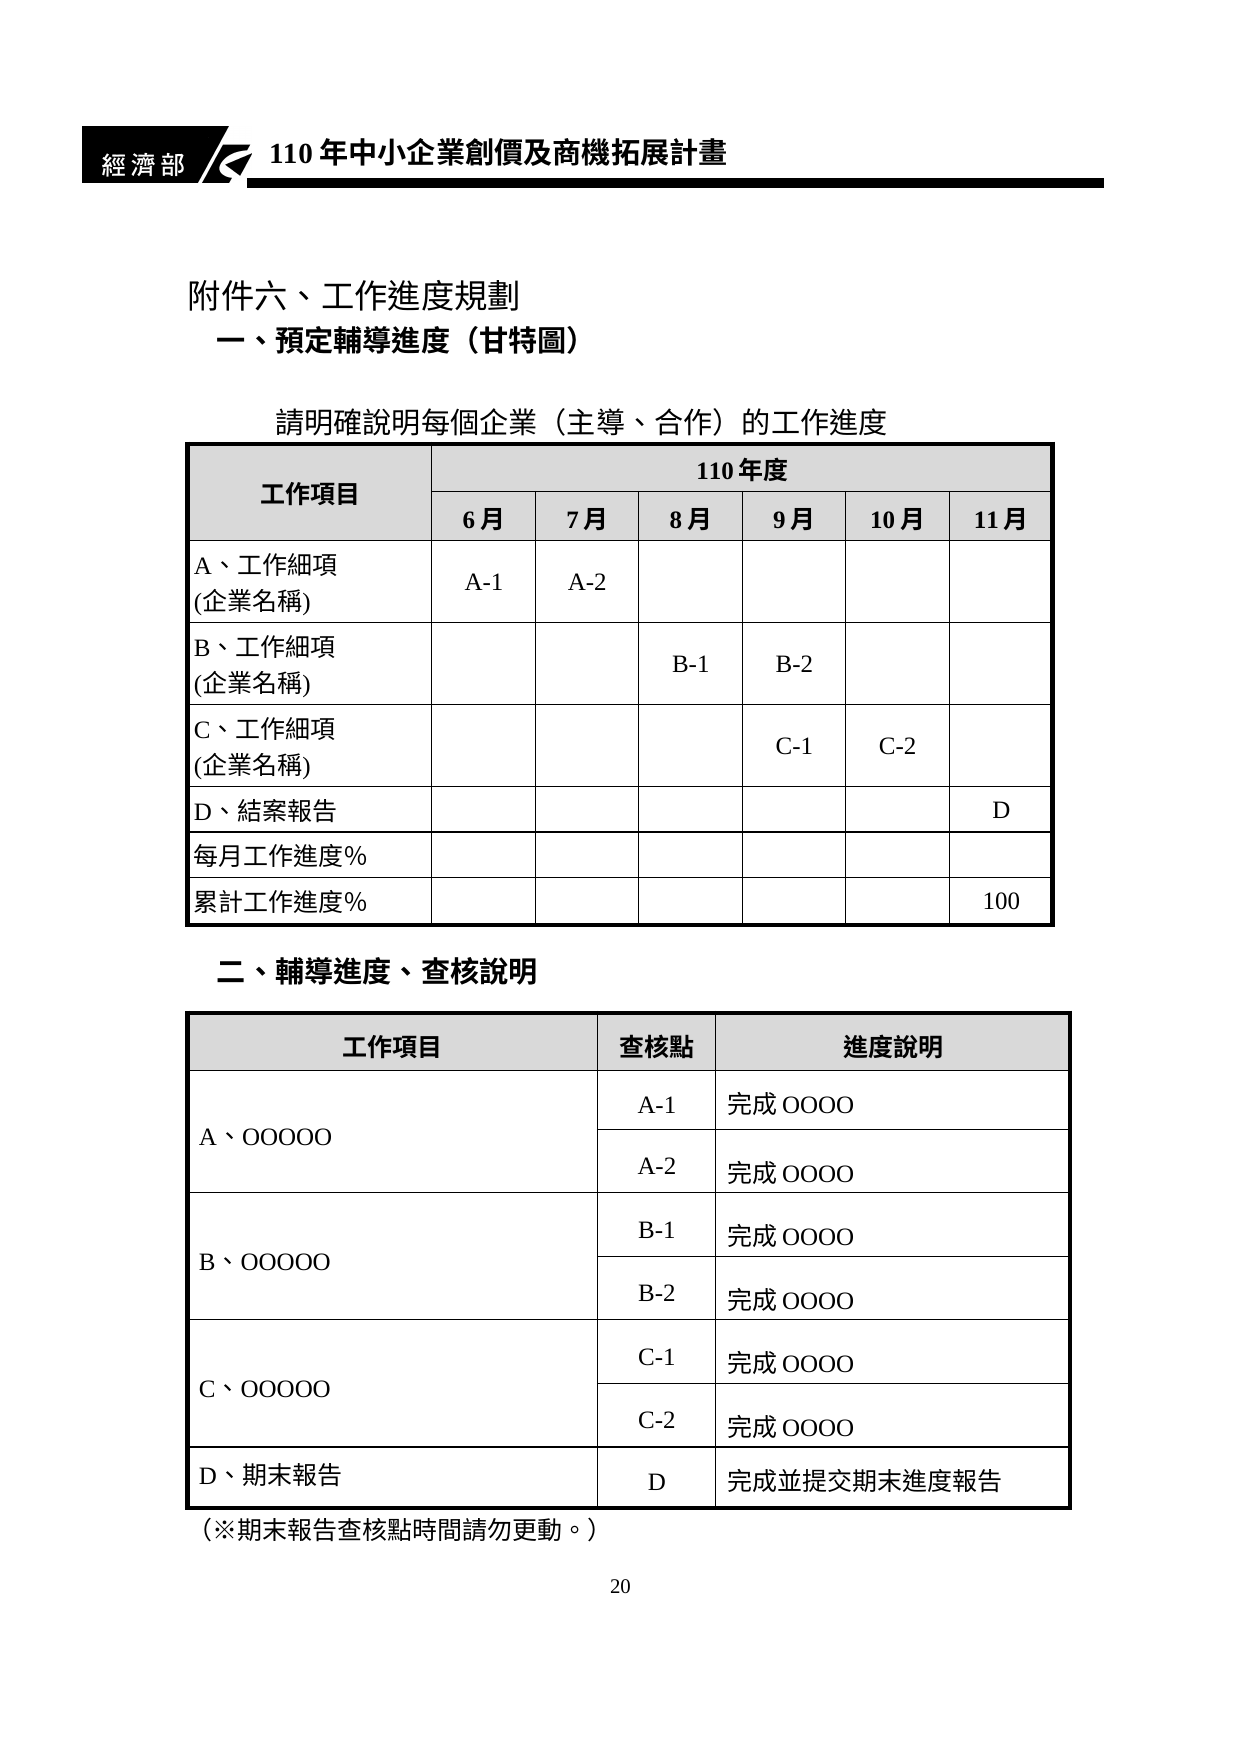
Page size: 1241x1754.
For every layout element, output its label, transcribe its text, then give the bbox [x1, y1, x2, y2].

table_cell 完成OOOO [716, 1257, 1068, 1319]
table_cell 完成OOOO [716, 1071, 1068, 1129]
table_cell A-1 [598, 1071, 715, 1129]
table_cell C-1 [598, 1320, 715, 1383]
table_cell [432, 878, 535, 923]
table_cell [536, 878, 638, 923]
table_cell 6月 [432, 492, 535, 540]
table_cell B、OOOOO [190, 1193, 597, 1319]
table_header 查核點 [598, 1015, 715, 1070]
table_cell 7月 [536, 492, 638, 540]
table_cell [639, 787, 742, 831]
table_cell [432, 623, 535, 704]
table_cell A-1 [432, 541, 535, 622]
table_cell [846, 623, 949, 704]
table_cell C、工作細項 (企業名稱) [190, 705, 431, 786]
table_cell D、結案報告 [190, 787, 431, 831]
table_cell [846, 878, 949, 923]
table_header 110年度 [432, 446, 1050, 491]
table_cell 完成並提交期末進度報告 [716, 1448, 1068, 1506]
table_cell [846, 787, 949, 831]
table_cell 11月 [950, 492, 1050, 540]
table_cell A、工作細項 (企業名稱) [190, 541, 431, 622]
table_cell [950, 541, 1050, 622]
table_cell [432, 705, 535, 786]
table_cell [432, 787, 535, 831]
table_cell 完成OOOO [716, 1130, 1068, 1192]
table_cell [639, 541, 742, 622]
table_cell B-1 [639, 623, 742, 704]
table_cell 完成OOOO [716, 1384, 1068, 1446]
table_cell [743, 878, 845, 923]
table_cell B-1 [598, 1193, 715, 1256]
table_cell [639, 878, 742, 923]
table_cell D、期末報告 [190, 1448, 597, 1506]
table_cell 9月 [743, 492, 845, 540]
subtitle 一、預定輔導進度（甘特圖） [217, 314, 1053, 360]
table_cell 完成OOOO [716, 1193, 1068, 1256]
table_header 工作項目 [190, 1015, 597, 1070]
table_cell [950, 705, 1050, 786]
table_cell B、工作細項 (企業名稱) [190, 623, 431, 704]
text （※期末報告查核點時間請勿更動。） [187, 1510, 1053, 1546]
table_cell D [598, 1448, 715, 1506]
table_cell C-2 [598, 1384, 715, 1446]
table_cell 8月 [639, 492, 742, 540]
text 請明確說明每個企業（主導、合作）的工作進度 [217, 379, 1053, 442]
table_cell [536, 705, 638, 786]
table_cell [846, 833, 949, 877]
table_cell C-1 [743, 705, 845, 786]
table_cell C、OOOOO [190, 1320, 597, 1446]
table_cell A-2 [598, 1130, 715, 1192]
table_header 進度說明 [716, 1015, 1068, 1070]
table_cell [639, 705, 742, 786]
subtitle 二、輔導進度、查核說明 [217, 946, 1053, 992]
table_cell A-2 [536, 541, 638, 622]
table_cell 累計工作進度％ [190, 878, 431, 923]
table_cell 10月 [846, 492, 949, 540]
table_cell B-2 [743, 623, 845, 704]
table_cell C-2 [846, 705, 949, 786]
table_cell [846, 541, 949, 622]
table_cell A、OOOOO [190, 1071, 597, 1192]
table_cell B-2 [598, 1257, 715, 1319]
table_cell [432, 833, 535, 877]
table_cell 100 [950, 878, 1050, 923]
table_cell D [950, 787, 1050, 831]
table_cell [743, 833, 845, 877]
table_cell 每月工作進度％ [190, 833, 431, 877]
table_cell [639, 833, 742, 877]
table_cell [743, 541, 845, 622]
table_cell [536, 833, 638, 877]
table_cell [536, 787, 638, 831]
table_header 工作項目 [190, 446, 431, 540]
table_cell [950, 623, 1050, 704]
text 附件六、工作進度規劃 [187, 252, 1053, 314]
table_cell [950, 833, 1050, 877]
table_cell 完成OOOO [716, 1320, 1068, 1383]
table_cell [536, 623, 638, 704]
table_cell [743, 787, 845, 831]
